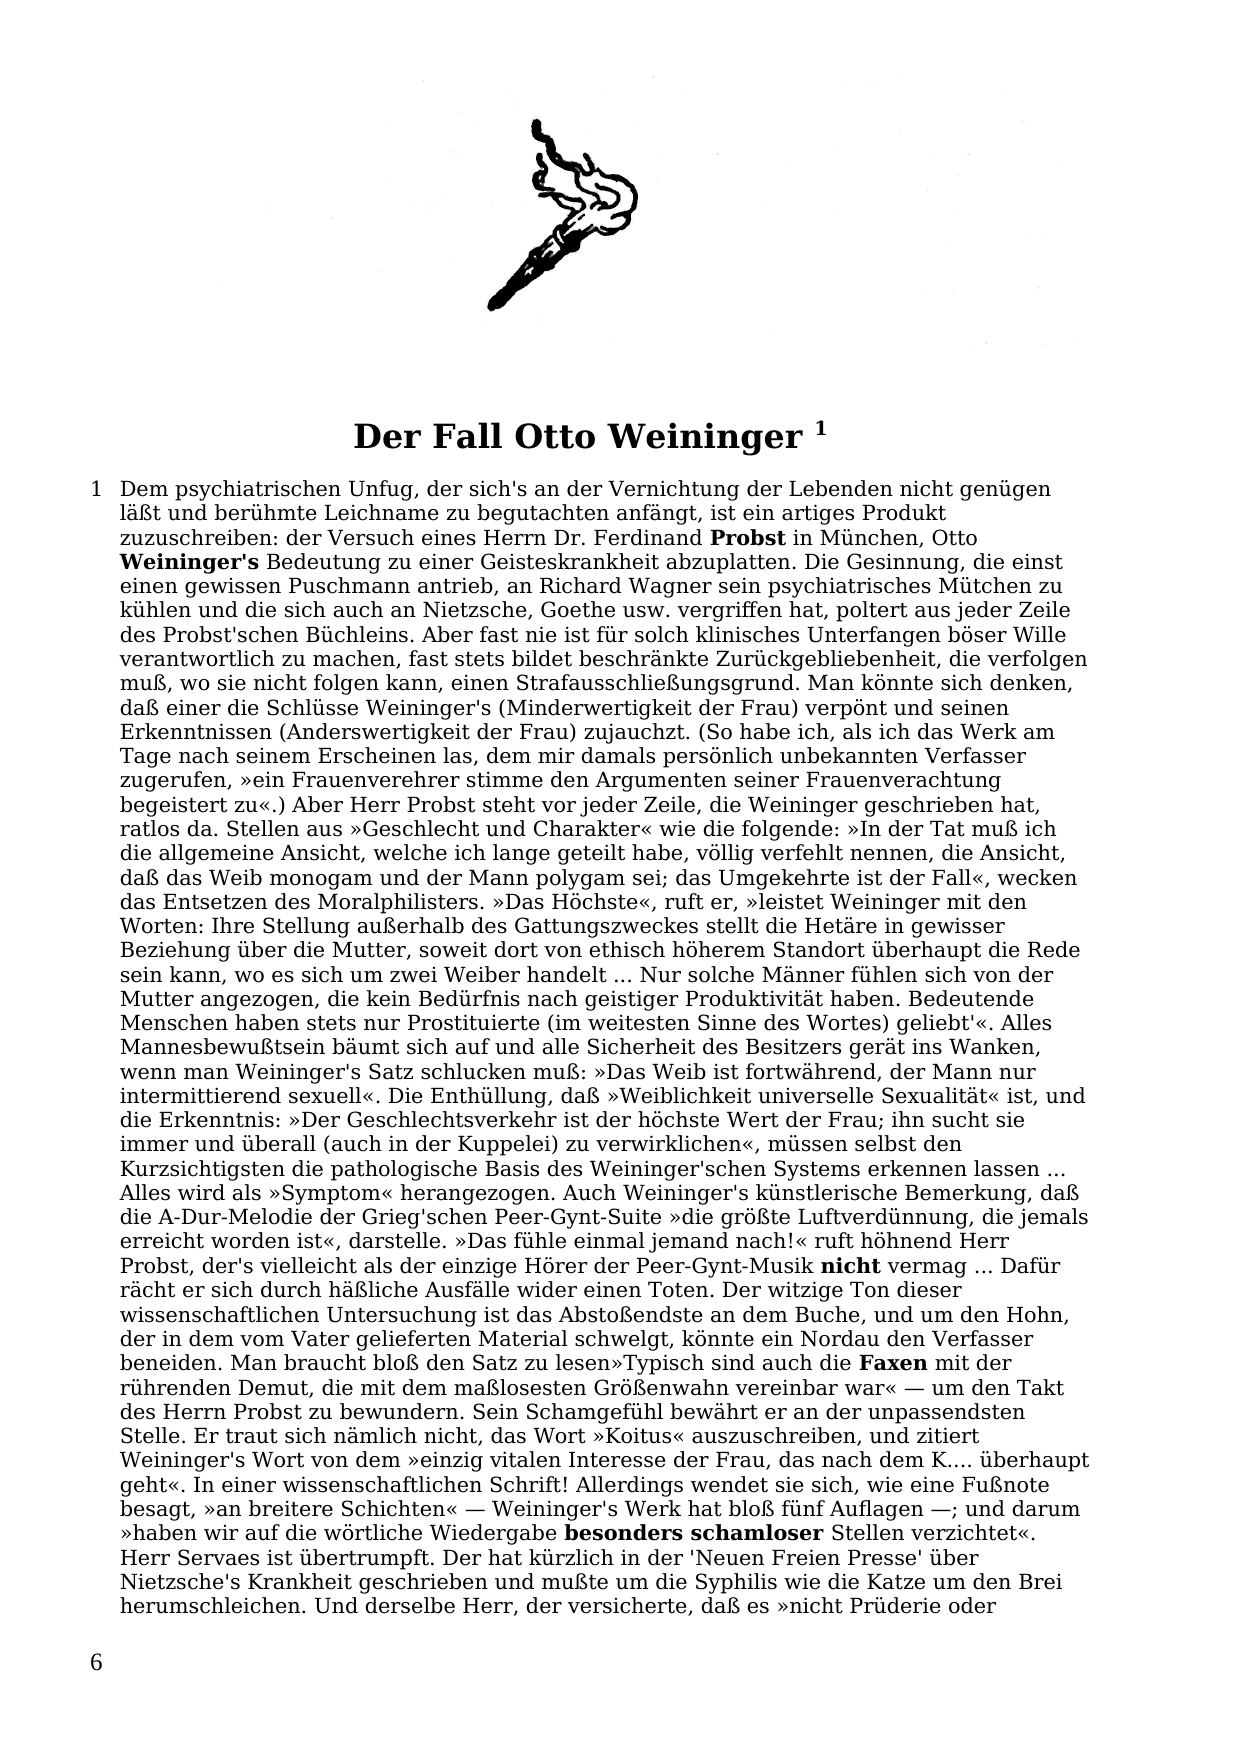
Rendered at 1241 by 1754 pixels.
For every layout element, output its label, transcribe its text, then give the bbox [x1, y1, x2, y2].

text Der Fall Otto Weininger [90, 396, 1091, 456]
text Dem psychiatrischen Unfug, der sich's an der Vernichtung der Lebenden nicht genügen läßt und berühmte Leichname zu begutachten anfängt, ist ein artiges Produkt zuzuschreiben: der Versuch eines Herrn Dr. Ferdinand Probst in München, Otto Weininger's Bedeutung zu einer Geisteskrankheit abzuplatten. Die Gesinnung, die einst einen gewissen Puschmann antrieb, an Richard Wagner sein psychiatrisches Mütchen zu kühlen und die sich auch an Nietzsche, Goethe usw. vergriffen hat, poltert aus jeder Zeile des Probst'schen Büchleins. Aber fast nie ist für solch klinisches Unterfangen böser Wille verantwortlich zu machen, fast stets bildet beschränkte Zurückgebliebenheit, die verfolgen muß, wo sie nicht folgen kann, einen Strafausschließungsgrund. Man könnte sich denken, daß einer die Schlüsse Weininger's (Minderwertigkeit der Frau) verpönt und seinen Erkenntnissen (Anderswertigkeit der Frau) zujauchzt. (So habe ich, als ich das Werk am Tage nach seinem Erscheinen las, dem mir damals persönlich unbekannten Verfasser zugerufen, »ein Frauenverehrer stimme den Argumenten seiner Frauenverachtung begeistert zu«.) Aber Herr Probst steht vor jeder Zeile, die Weininger geschrieben hat, ratlos da. Stellen aus »Geschlecht und Charakter« wie die folgende: »In der Tat muß ich die allgemeine Ansicht, welche ich lange geteilt habe, völlig verfehlt nennen, die Ansicht, daß das Weib monogam und der Mann polygam sei; das Umgekehrte ist der Fall«, wecken das Entsetzen des Moralphilisters. »Das Höchste«, ruft er, »leistet Weininger mit den Worten: Ihre Stellung außerhalb des Gattungszweckes stellt die Hetäre in gewisser Beziehung über die Mutter, soweit dort von ethisch höherem Standort überhaupt die Rede sein kann, wo es sich um zwei Weiber handelt ... Nur solche Männer fühlen sich von der Mutter angezogen, die kein Bedürfnis nach geistiger Produktivität haben. Bedeutende Menschen haben stets nur Prostituierte (im weitesten Sinne des Wortes) geliebt'«. Alles Mannesbewußtsein bäumt sich auf und alle Sicherheit des Besitzers gerät ins Wanken, wenn man Weininger's Satz schlucken muß: »Das Weib ist fortwährend, der Mann nur intermittierend sexuell«. Die Enthüllung, daß »Weiblichkeit universelle Sexualität« ist, und die Erkenntnis: »Der Geschlechtsverkehr ist der höchste Wert der Frau; ihn sucht sie immer und überall (auch in der Kuppelei) zu verwirklichen«, müssen selbst den Kurzsichtigsten die pathologische Basis des Weininger'schen Systems erkennen lassen ... Alles wird als »Symptom« herangezogen. Auch Weininger's künstlerische Bemerkung, daß die A-Dur-Melodie der Grieg'schen Peer-Gynt-Suite »die größte Luftverdünnung, die jemals erreicht worden ist«, darstelle. »Das fühle einmal jemand nach!« ruft höhnend Herr Probst, der's vielleicht als der einzige Hörer der Peer-Gynt-Musik nicht vermag ... Dafür rächt er sich durch häßliche Ausfälle wider einen Toten. Der witzige Ton dieser wissenschaftlichen Untersuchung ist das Abstoßendste an dem Buche, und um den Hohn, der in dem vom Vater gelieferten Material schwelgt, könnte ein Nordau den Verfasser beneiden. Man braucht bloß den Satz zu lesen»Typisch sind auch die Faxen mit der rührenden Demut, die mit dem maßlosesten Größenwahn vereinbar war« — um den Takt des Herrn Probst zu bewundern. Sein Schamgefühl bewährt er an der unpassendsten Stelle. Er traut sich nämlich nicht, das Wort »Koitus« auszuschreiben, und zitiert Weininger's Wort von dem »einzig vitalen Interesse der Frau, das nach dem K.... überhaupt geht«. In einer wissenschaftlichen Schrift! Allerdings wendet sie sich, wie eine Fußnote besagt, »an breitere Schichten« — Weininger's Werk hat bloß fünf Auflagen —; und darum »haben wir auf die wörtliche Wiedergabe besonders schamloser Stellen verzichtet«. Herr Servaes ist übertrumpft. Der hat kürzlich in der 'Neuen Freien Presse' über Nietzsche's Krankheit geschrieben und mußte um die Syphilis wie die Katze um den Brei herumschleichen. Und derselbe Herr, der versicherte, daß es »nicht Prüderie oder [90, 477, 1091, 1618]
picture [98, 75, 1083, 348]
